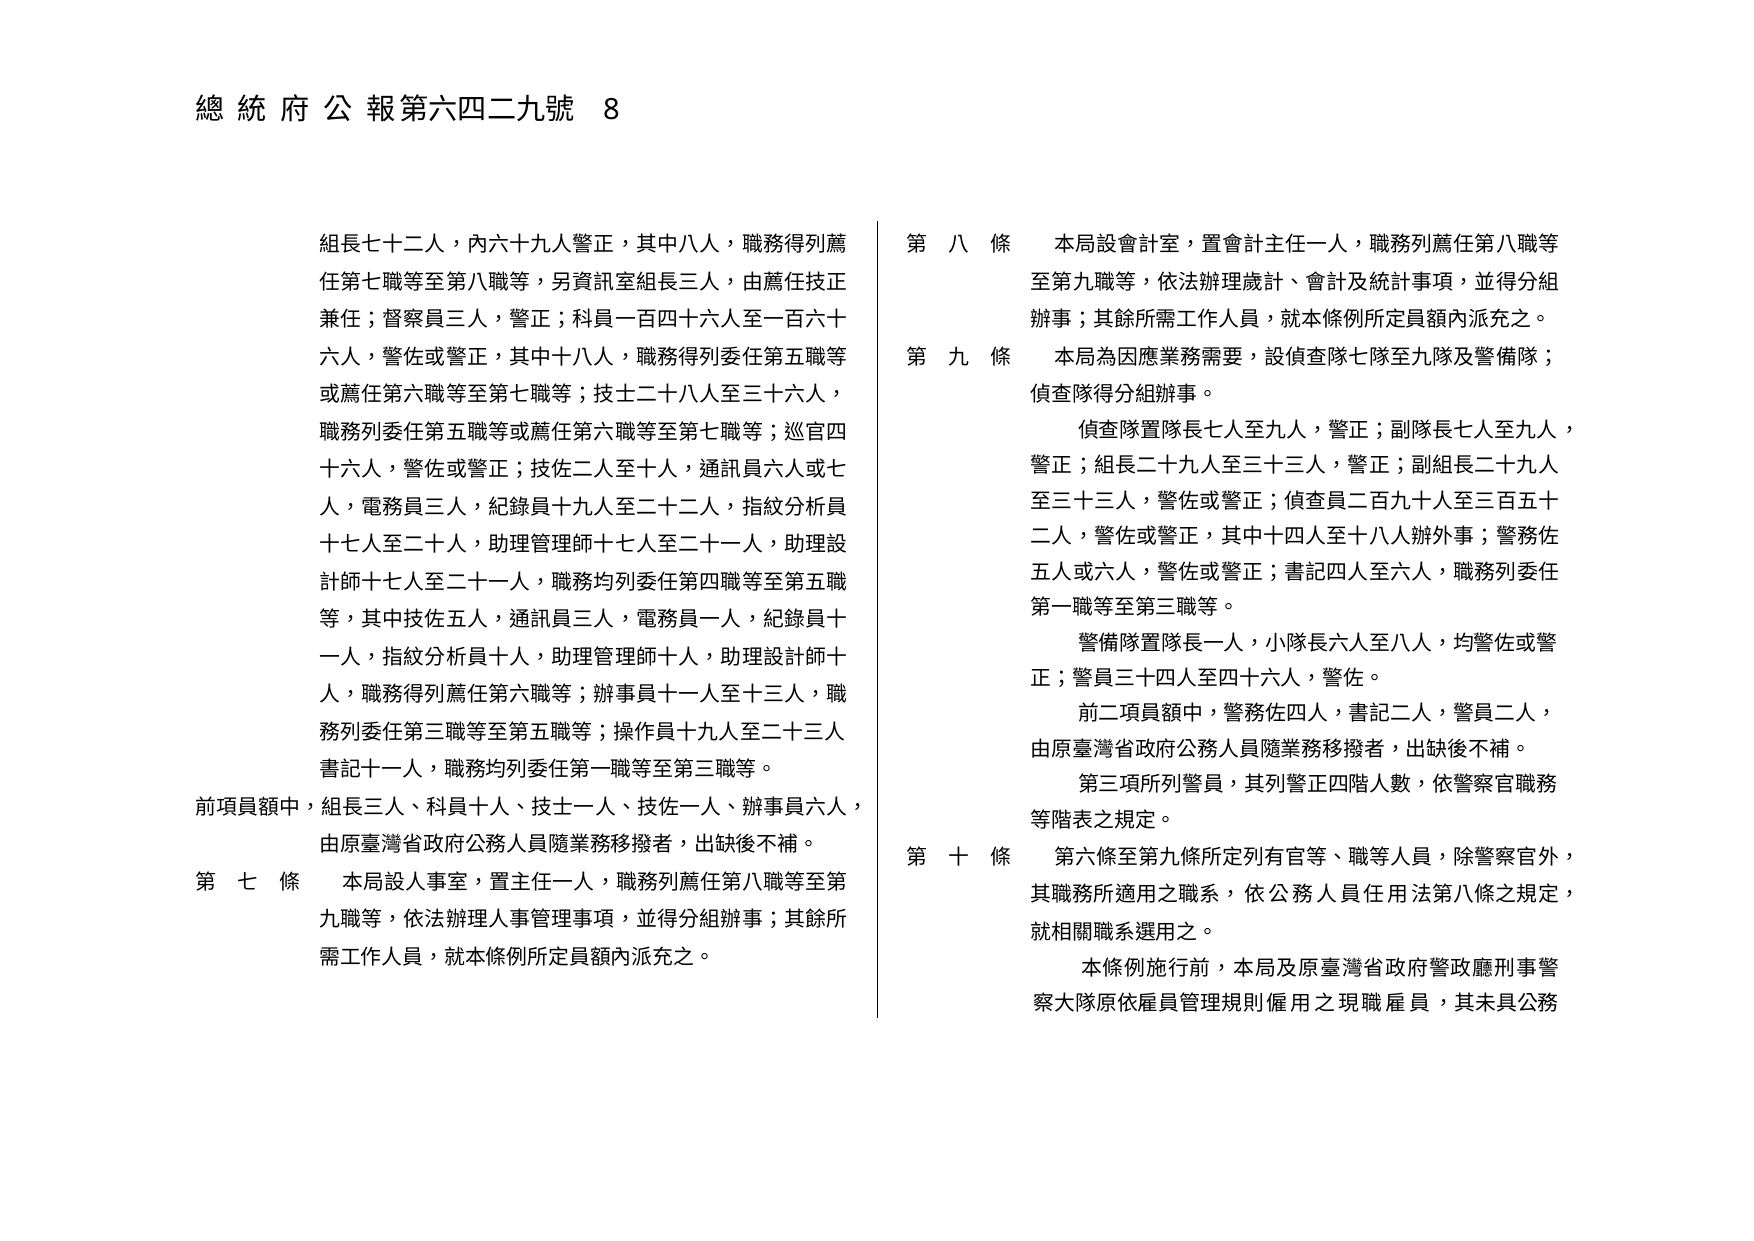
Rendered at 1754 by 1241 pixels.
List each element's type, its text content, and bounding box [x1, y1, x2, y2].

text 警備隊置隊長一人，小隊長六人至八人，均警佐或警正；警員三十四人至四十六人，警佐。 [1031, 622, 1559, 692]
text 第 七 條 本局設人事室，置主任一人，職務列薦任第八職等至第九職等，依法辦理人事管理事項，並得分組辦事；其餘所需工作人員，就本條例所定員額內派充之。 [195, 859, 847, 972]
text 第 十 條 第六條至第九條所定列有官等、職等人員，除警察官外，其職務所適用之職系，依公務人員任用法第八條之規定，就相關職系選用之。 [907, 834, 1559, 947]
text 第 九 條 本局為因應業務需要，設偵查隊七隊至九隊及警備隊；偵查隊得分組辦事。 [907, 334, 1559, 409]
text 第 六 條 本局置主任秘書一人，警正或警監；技正七人至九人，職務列薦任第八職等至第九職等，其中三人，職務得列簡任第十職等；科長八人，警正；主任十人，內七人警正，其中一人，職務得列薦任第八職等至第九職等，另法醫室、指紋室、刑事研究發展室主任，由簡任技正兼任；臺長一人，職務列薦任第八職等至第九職等；秘書三人，督察十一人至十三人，均警正；研究員十六人至十八人，警正；組長七十二人，內六十九人警正，其中八人，職務得列薦任第七職等至第八職等，另資訊室組長三人，由薦任技正兼任；督察員三人，警正；科員一百四十六人至一百六十六人，警佐或警正，其中十八人，職務得列委任第五職等或薦任第六職等至第七職等；技士二十八人至三十六人，職務列委任第五職等或薦任第六職等至第七職等；巡官四十六人，警佐或警正；技佐二人至十人，通訊員六人或七人，電務員三人，紀錄員十九人至二十二人，指紋分析員十七人至二十人，助理管理師十七人至二十一人，助理設計師十七人至二十一人，職務均列委任第四職等至第五職等，其中技佐五人，通訊員三人，電務員一人，紀錄員十一人，指紋分析員十人，助理管理師十人，助理設計師十人，職務得列薦任第六職等；辦事員十一人至十三人，職務列委任第三職等至第五職等；操作員十九人至二十三人，書記十一人，職務均列委任第一職等至第三職等。 [195, 222, 847, 784]
text 第 八 條 本局設會計室，置會計主任一人，職務列薦任第八職等至第九職等，依法辦理歲計、會計及統計事項，並得分組辦事；其餘所需工作人員，就本條例所定員額內派充之。 [907, 222, 1559, 334]
text 前二項員額中，警務佐四人，書記二人，警員二人，由原臺灣省政府公務人員隨業務移撥者，出缺後不補。 [1031, 692, 1559, 763]
text 第三項所列警員，其列警正四階人數，依警察官職務等階表之規定。 [1031, 763, 1559, 834]
text 本條例施行前，本局及原臺灣省政府警政廳刑事警察大隊原依雇員管理規則僱用之現職雇員，其未具公務 [1033, 947, 1559, 1017]
text 偵查隊置隊長七人至九人，警正；副隊長七人至九人，警正；組長二十九人至三十三人，警正；副組長二十九人至三十三人，警佐或警正；偵查員二百九十人至三百五十二人，警佐或警正，其中十四人至十八人辦外事；警務佐五人或六人，警佐或警正；書記四人至六人，職務列委任第一職等至第三職等。 [1031, 409, 1559, 622]
text 前項員額中，組長三人、科員十人、技士一人、技佐一人、辦事員六人，由原臺灣省政府公務人員隨業務移撥者，出缺後不補。 [195, 784, 847, 859]
